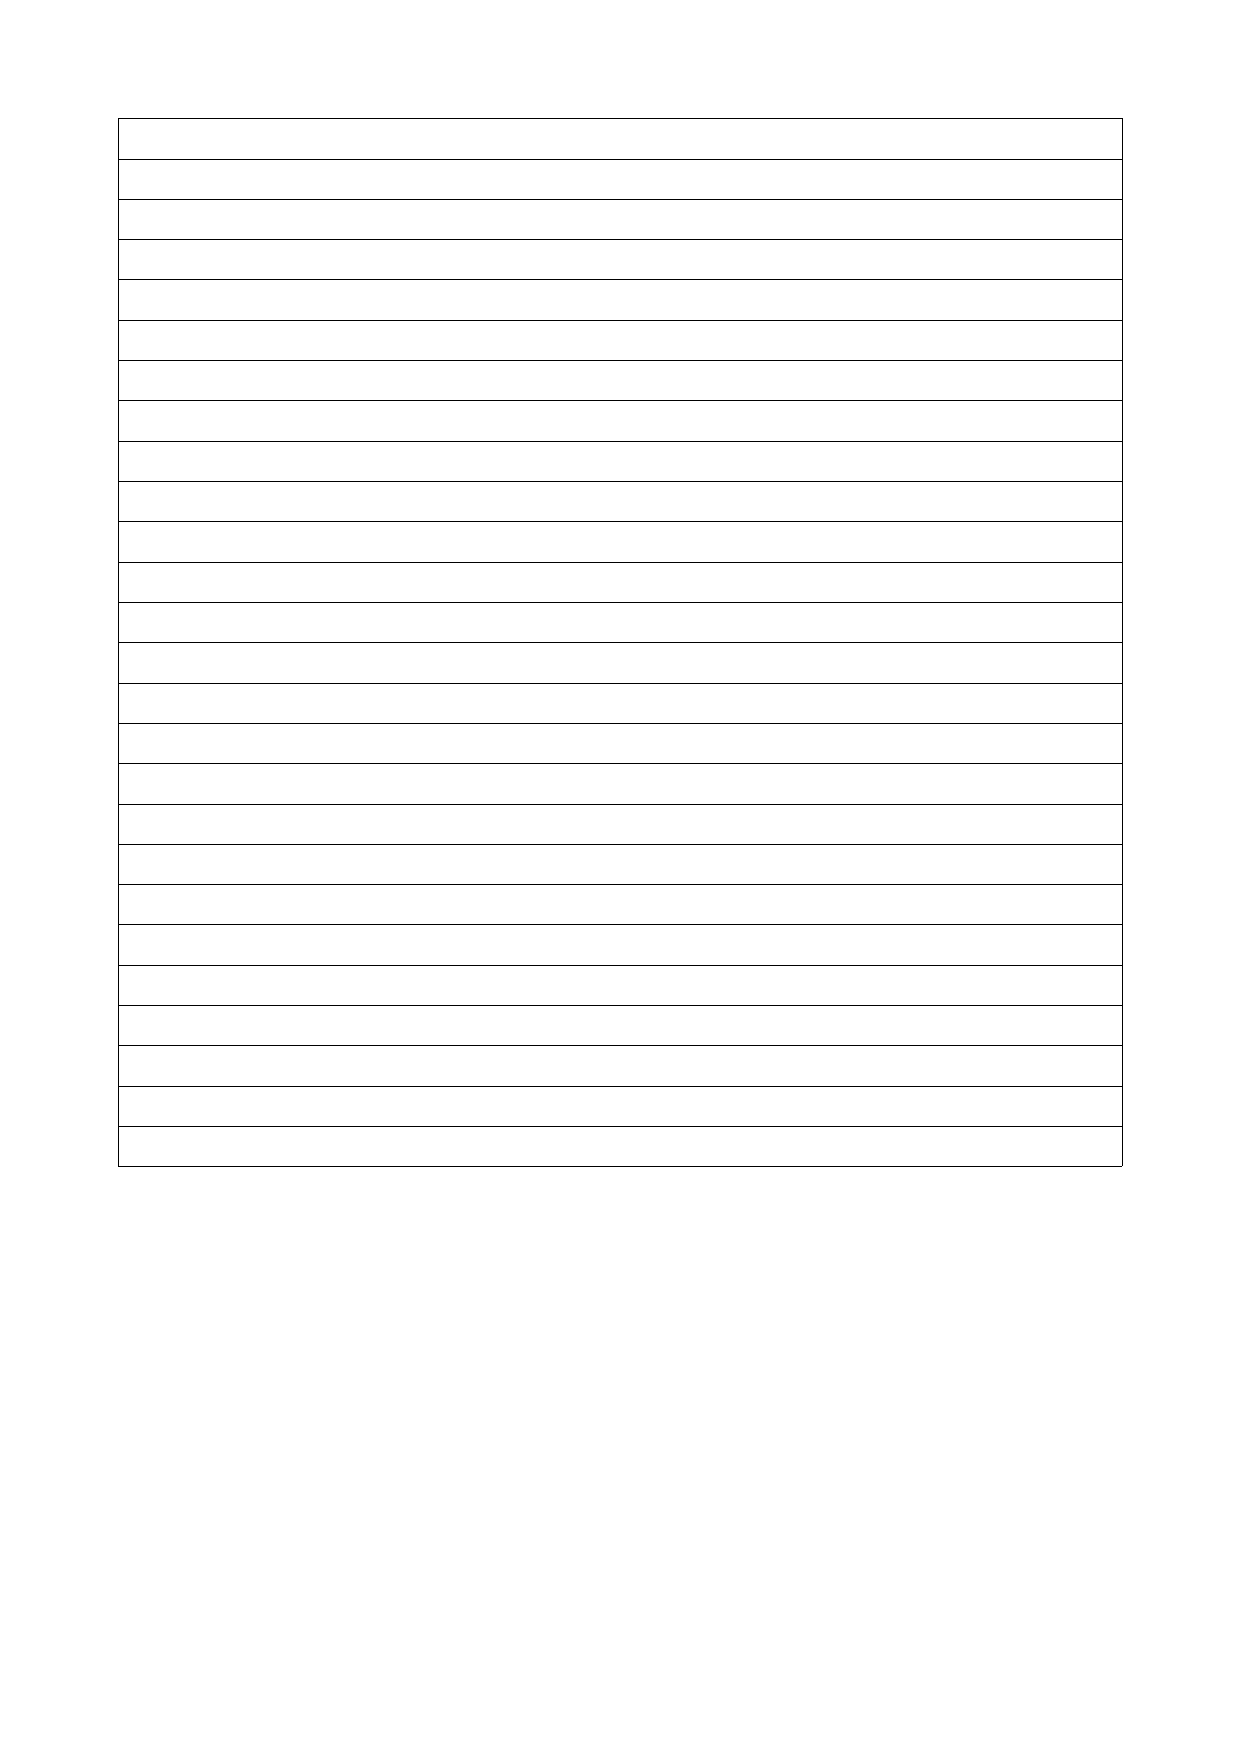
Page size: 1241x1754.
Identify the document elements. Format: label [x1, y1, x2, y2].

table_cell [119, 885, 1122, 924]
table_cell [119, 280, 1122, 320]
table_cell [119, 321, 1122, 360]
table_cell [119, 925, 1122, 965]
table_cell [119, 764, 1122, 803]
table_cell [119, 1046, 1122, 1086]
table_cell [119, 522, 1122, 562]
table_cell [119, 200, 1122, 239]
table_cell [119, 361, 1122, 400]
table_cell [119, 845, 1122, 884]
table_cell [119, 240, 1122, 279]
table_cell [119, 1087, 1122, 1126]
table_cell [119, 684, 1122, 723]
table_cell [119, 160, 1122, 199]
table_cell [119, 603, 1122, 642]
table_cell [119, 482, 1122, 521]
table_cell [119, 119, 1122, 158]
table_cell [119, 1006, 1122, 1045]
table_cell [119, 805, 1122, 844]
table_cell [119, 401, 1122, 441]
table_cell [119, 1127, 1122, 1166]
table_cell [119, 643, 1122, 682]
table_cell [119, 442, 1122, 481]
table_cell [119, 724, 1122, 763]
table_cell [119, 966, 1122, 1005]
table_cell [119, 563, 1122, 602]
